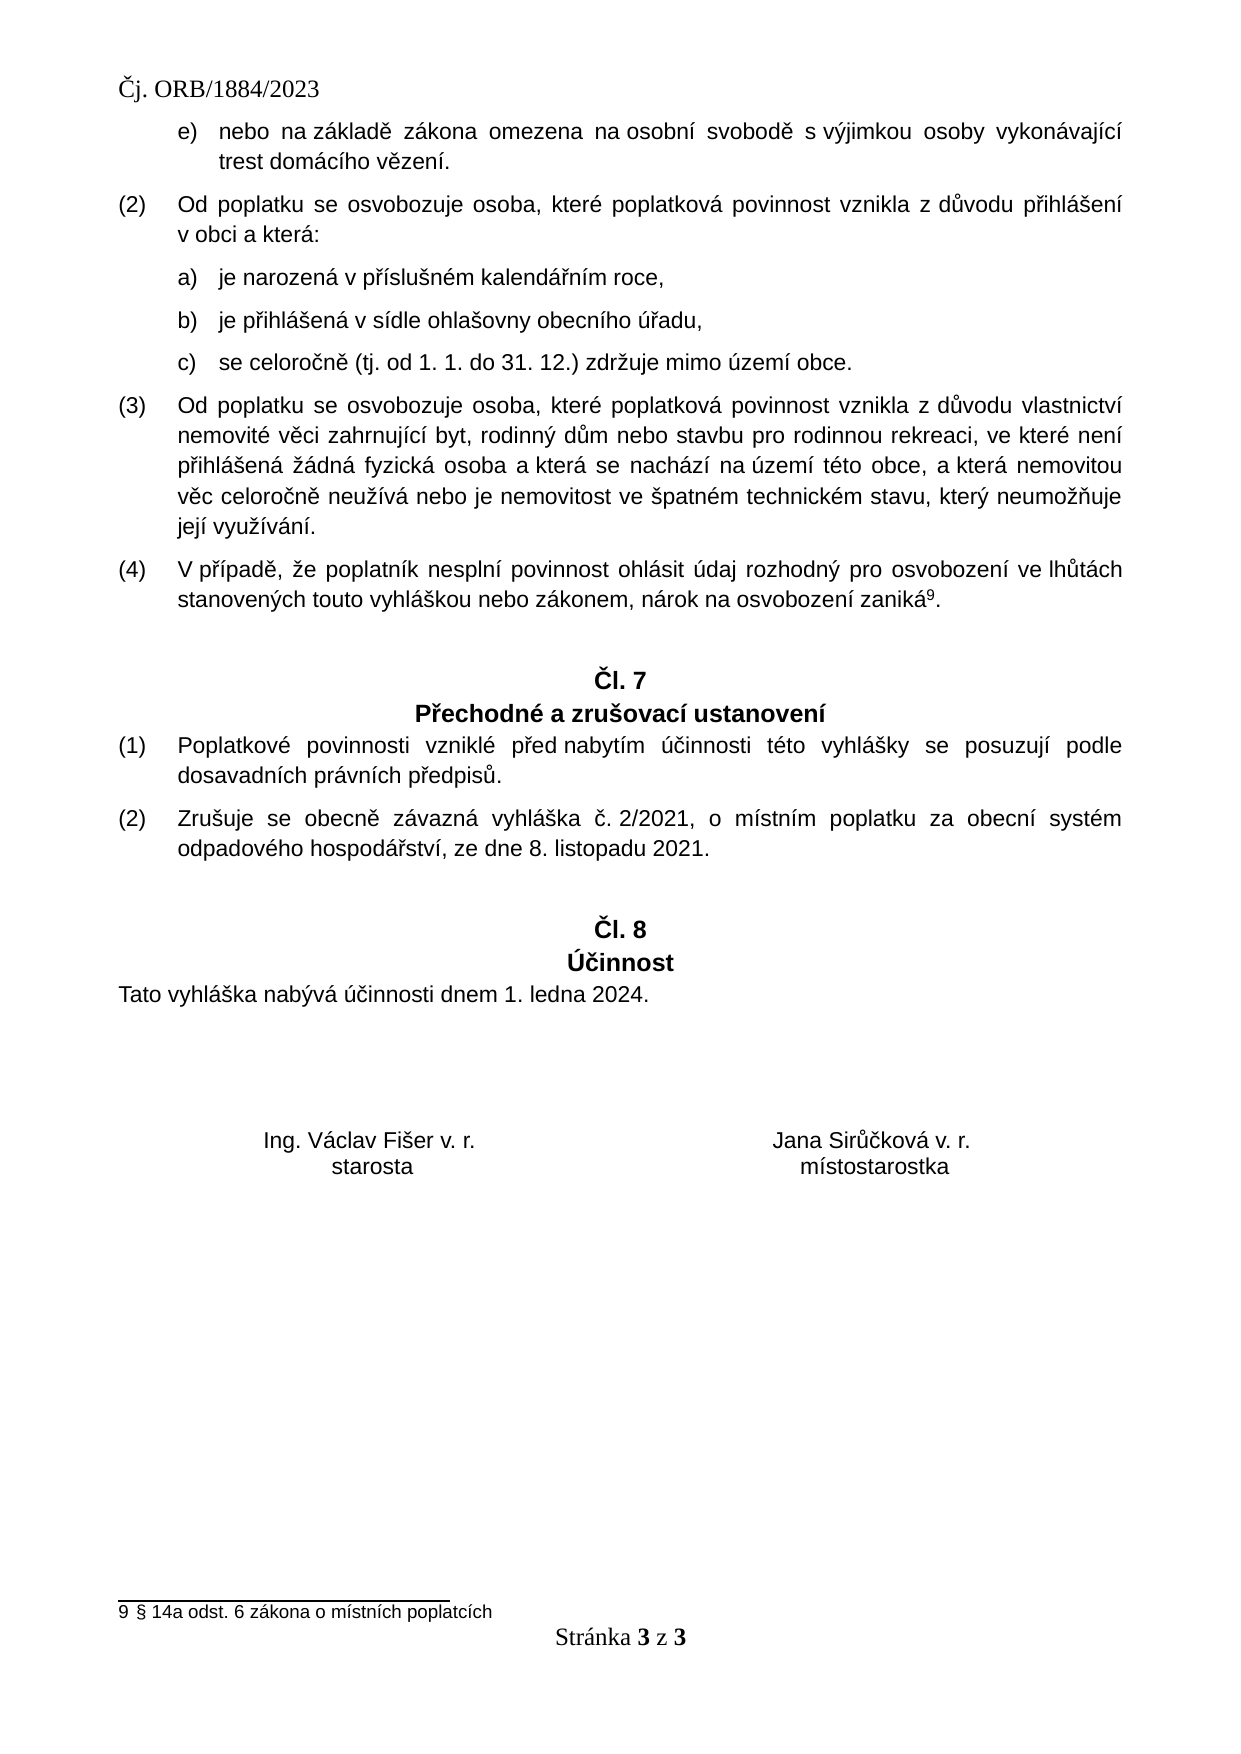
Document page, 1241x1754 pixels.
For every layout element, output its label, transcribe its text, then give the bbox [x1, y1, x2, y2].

list nebo na základě zákona omezena na osobní svobodě s výjimkou osoby vykonávající trest domácího vězení. [177, 118, 1122, 175]
table_cell [620, 1185, 1122, 1303]
table_header Jana Sirůčková v. r. místostarostka [620, 1067, 1122, 1185]
list Od poplatku se osvobozuje osoba, které poplatková povinnost vznikla z důvodu vlastnictví nemovité věci zahrnující byt, rodinný dům nebo stavbu pro rodinnou rekreaci, ve které není přihlášená žádná fyzická osoba a která se nachází na území této obce, a která nemovitou věc celoročně neužívá nebo je nemovitost ve špatném technickém stavu, který neumožňuje její využívání. [118, 392, 1122, 539]
list § 14a odst. 6 zákona o místních poplatcích [118, 1601, 1122, 1622]
list je přihlášená v sídle ohlašovny obecního úřadu, [177, 307, 1122, 333]
subtitle Čl. 7 Přechodné a zrušovací ustanovení [118, 666, 1122, 728]
text Tato vyhláška nabývá účinnosti dnem 1. ledna 2024. [118, 981, 1122, 1008]
table_header Ing. Václav Fišer v. r. starosta [118, 1067, 620, 1185]
list Od poplatku se osvobozuje osoba, které poplatková povinnost vznikla z důvodu přihlášení v obci a která: [118, 191, 1122, 248]
list V případě, že poplatník nesplní povinnost ohlásit údaj rozhodný pro osvobození ve lhůtách stanovených touto vyhláškou nebo zákonem, nárok na osvobození zaniká. [118, 556, 1122, 612]
list Zrušuje se obecně závazná vyhláška č. 2/2021, o místním poplatku za obecní systém odpadového hospodářství, ze dne 8. listopadu 2021. [118, 805, 1122, 862]
list se celoročně (tj. od 1. 1. do 31. 12.) zdržuje mimo území obce. [177, 349, 1122, 376]
table_cell [118, 1185, 620, 1303]
list Poplatkové povinnosti vzniklé před nabytím účinnosti této vyhlášky se posuzují podle dosavadních právních předpisů. [118, 732, 1122, 789]
list je narozená v příslušném kalendářním roce, [177, 264, 1122, 290]
subtitle Čl. 8 Účinnost [118, 915, 1122, 977]
